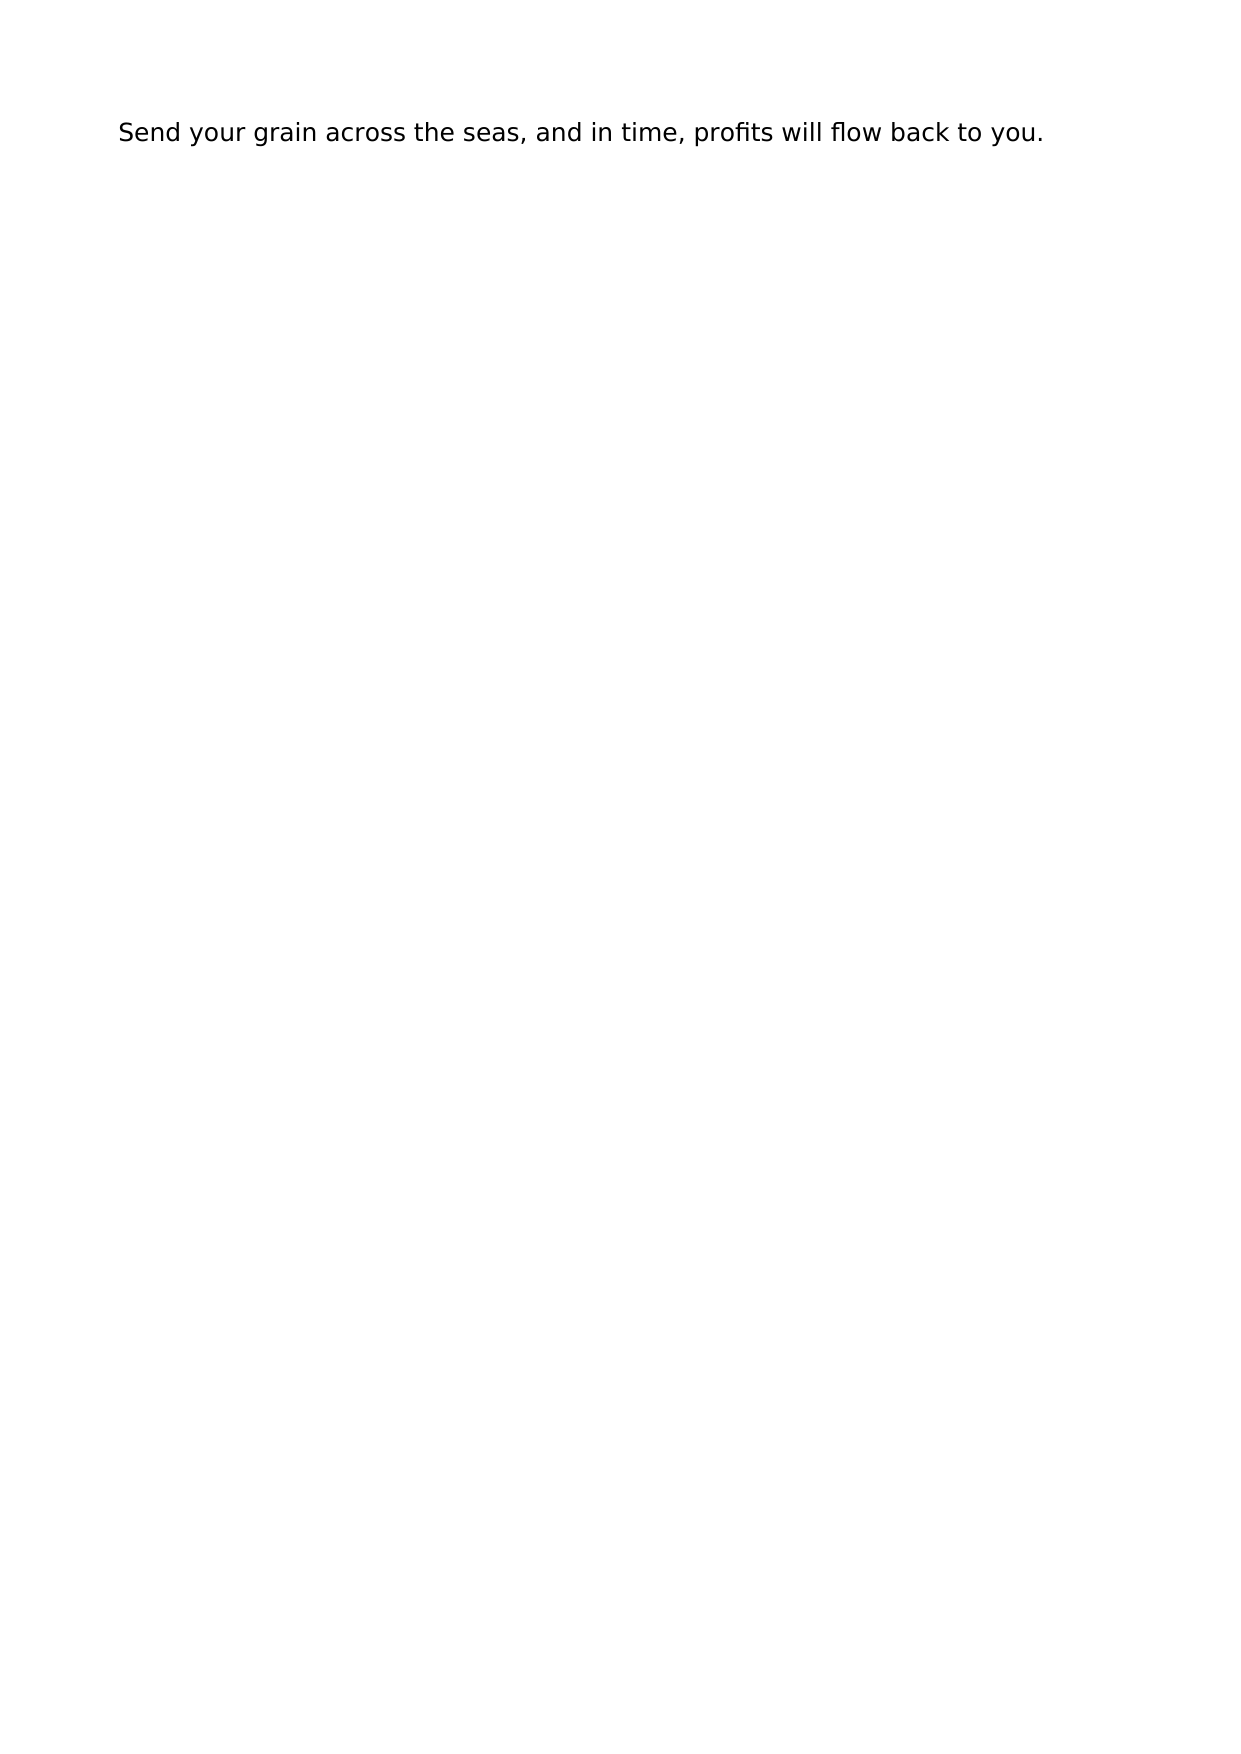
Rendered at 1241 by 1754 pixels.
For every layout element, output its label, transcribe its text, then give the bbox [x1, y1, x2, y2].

text Send your grain across the seas, and in time, profits will flow back to you. [118, 118, 1122, 147]
